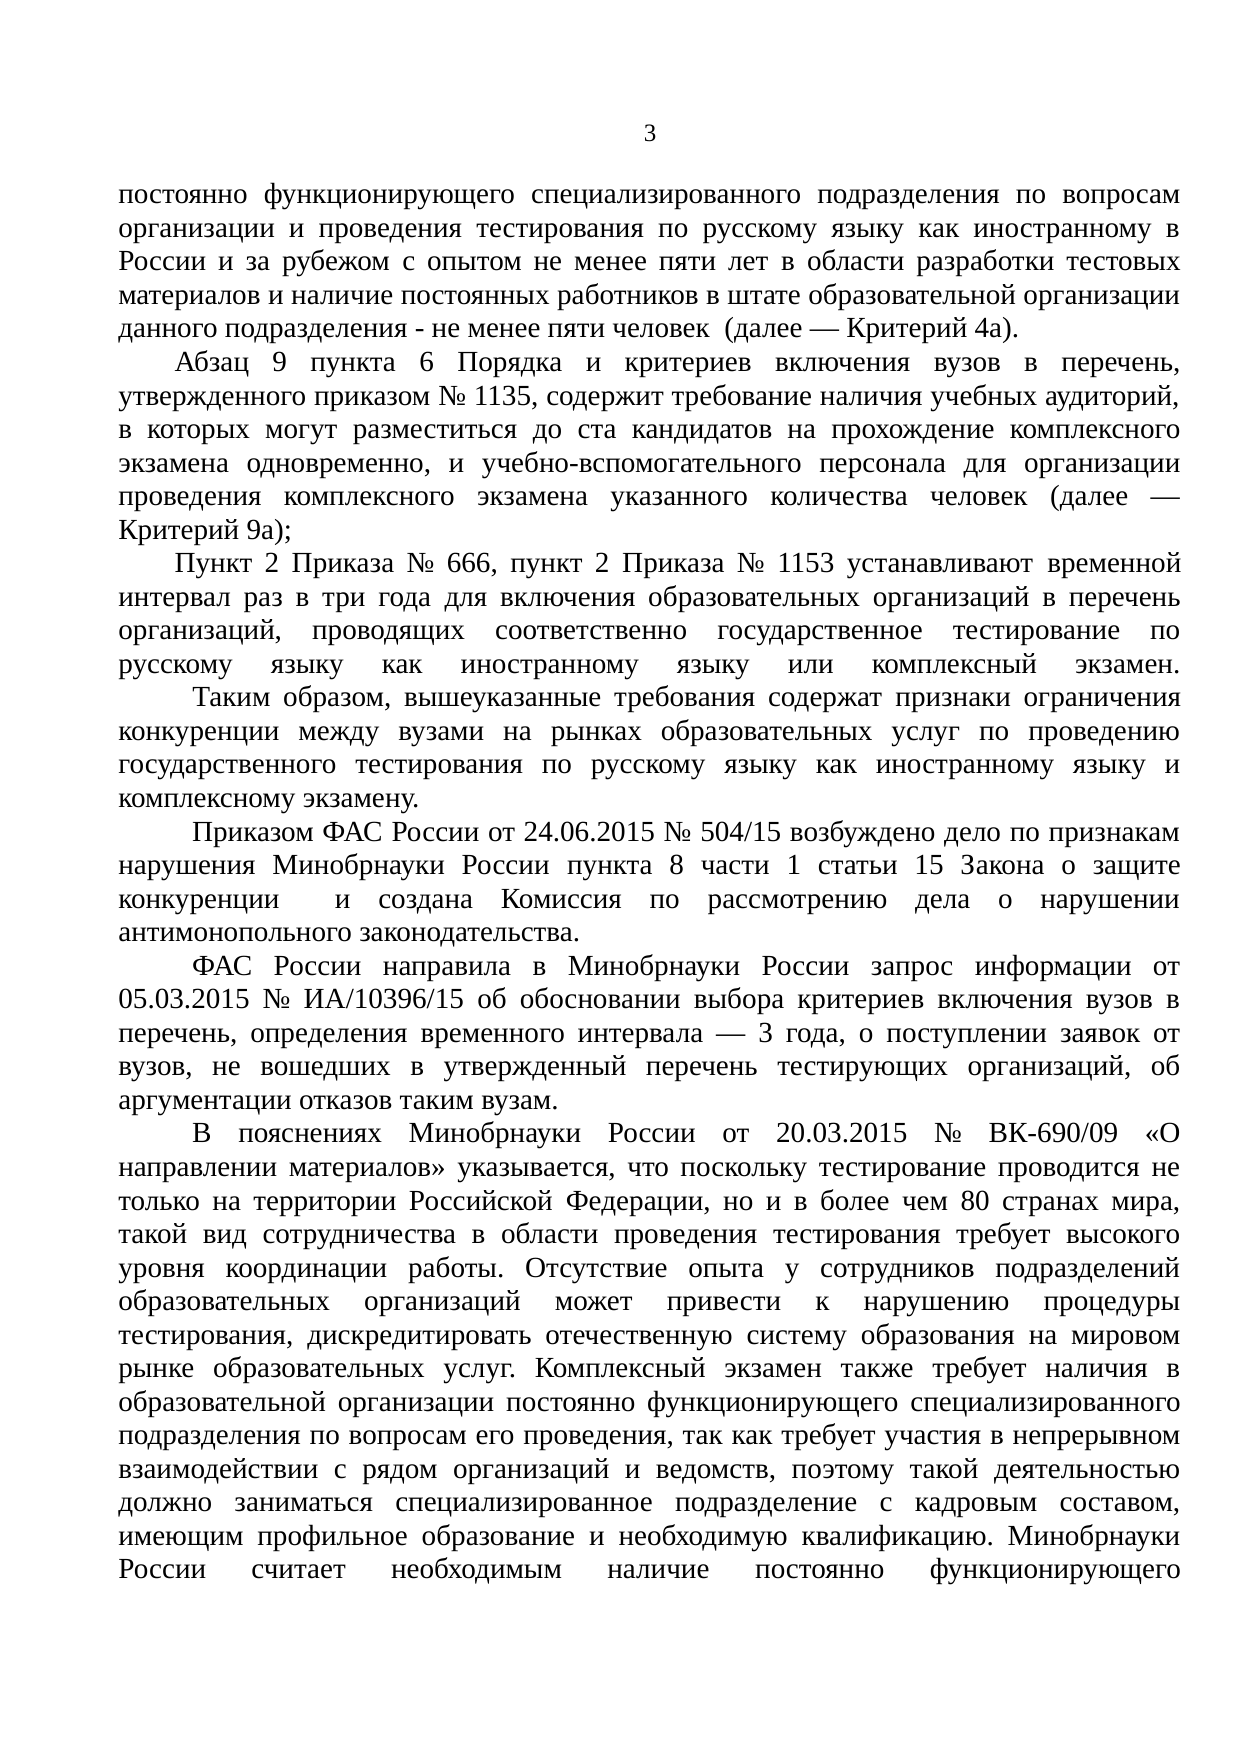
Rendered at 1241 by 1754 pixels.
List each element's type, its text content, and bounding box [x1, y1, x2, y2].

text ФАС России направила в Минобрнауки России запрос информации от 05.03.2015 № ИА/10396/15 об обосновании выбора критериев включения вузов в перечень, определения временного интервала — 3 года, о поступлении заявок от вузов, не вошедших в утвержденный перечень тестирующих организаций, об аргументации отказов таким вузам. [118, 948, 1181, 1116]
text В пояснениях Минобрнауки России от 20.03.2015 № ВК-690/09 «О направлении материалов» указывается, что поскольку тестирование проводится не только на территории Российской Федерации, но и в более чем 80 странах мира, такой вид сотрудничества в области проведения тестирования требует высокого уровня координации работы. Отсутствие опыта у сотрудников подразделений образовательных организаций может привести к нарушению процедуры тестирования, дискредитировать отечественную систему образования на мировом рынке образовательных услуг. Комплексный экзамен также требует наличия в образовательной организации постоянно функционирующего специализированного подразделения по вопросам его проведения, так как требует участия в непрерывном взаимодействии с рядом организаций и ведомств, поэтому такой деятельностью должно заниматься специализированное подразделение с кадровым составом, имеющим профильное образование и необходимую квалификацию. Минобрнауки России считает необходимым наличие постоянно функционирующего [118, 1116, 1181, 1585]
text Приказом ФАС России от 24.06.2015 № 504/15 возбуждено дело по признакам нарушения Минобрнауки России пункта 8 части 1 статьи 15 Закона о защите конкуренции и создана Комиссия по рассмотрению дела о нарушении антимонопольного законодательства. [118, 814, 1181, 948]
text постоянно функционирующего специализированного подразделения по вопросам организации и проведения тестирования по русскому языку как иностранному в России и за рубежом с опытом не менее пяти лет в области разработки тестовых материалов и наличие постоянных работников в штате образовательной организации данного подразделения - не менее пяти человек (далее — Критерий 4а). [118, 176, 1181, 344]
text Пункт 2 Приказа № 666, пункт 2 Приказа № 1153 устанавливают временной интервал раз в три года для включения образовательных организаций в перечень организаций, проводящих соответственно государственное тестирование по русскому языку как иностранному языку или комплексный экзамен. Таким образом, вышеуказанные требования содержат признаки ограничения конкуренции между вузами на рынках образовательных услуг по проведению государственного тестирования по русскому языку как иностранному языку и комплексному экзамену. [118, 545, 1181, 814]
text Абзац 9 пункта 6 Порядка и критериев включения вузов в перечень, утвержденного приказом № 1135, содержит требование наличия учебных аудиторий, в которых могут разместиться до ста кандидатов на прохождение комплексного экзамена одновременно, и учебно-вспомогательного персонала для организации проведения комплексного экзамена указанного количества человек (далее — Критерий 9а); [118, 344, 1181, 545]
